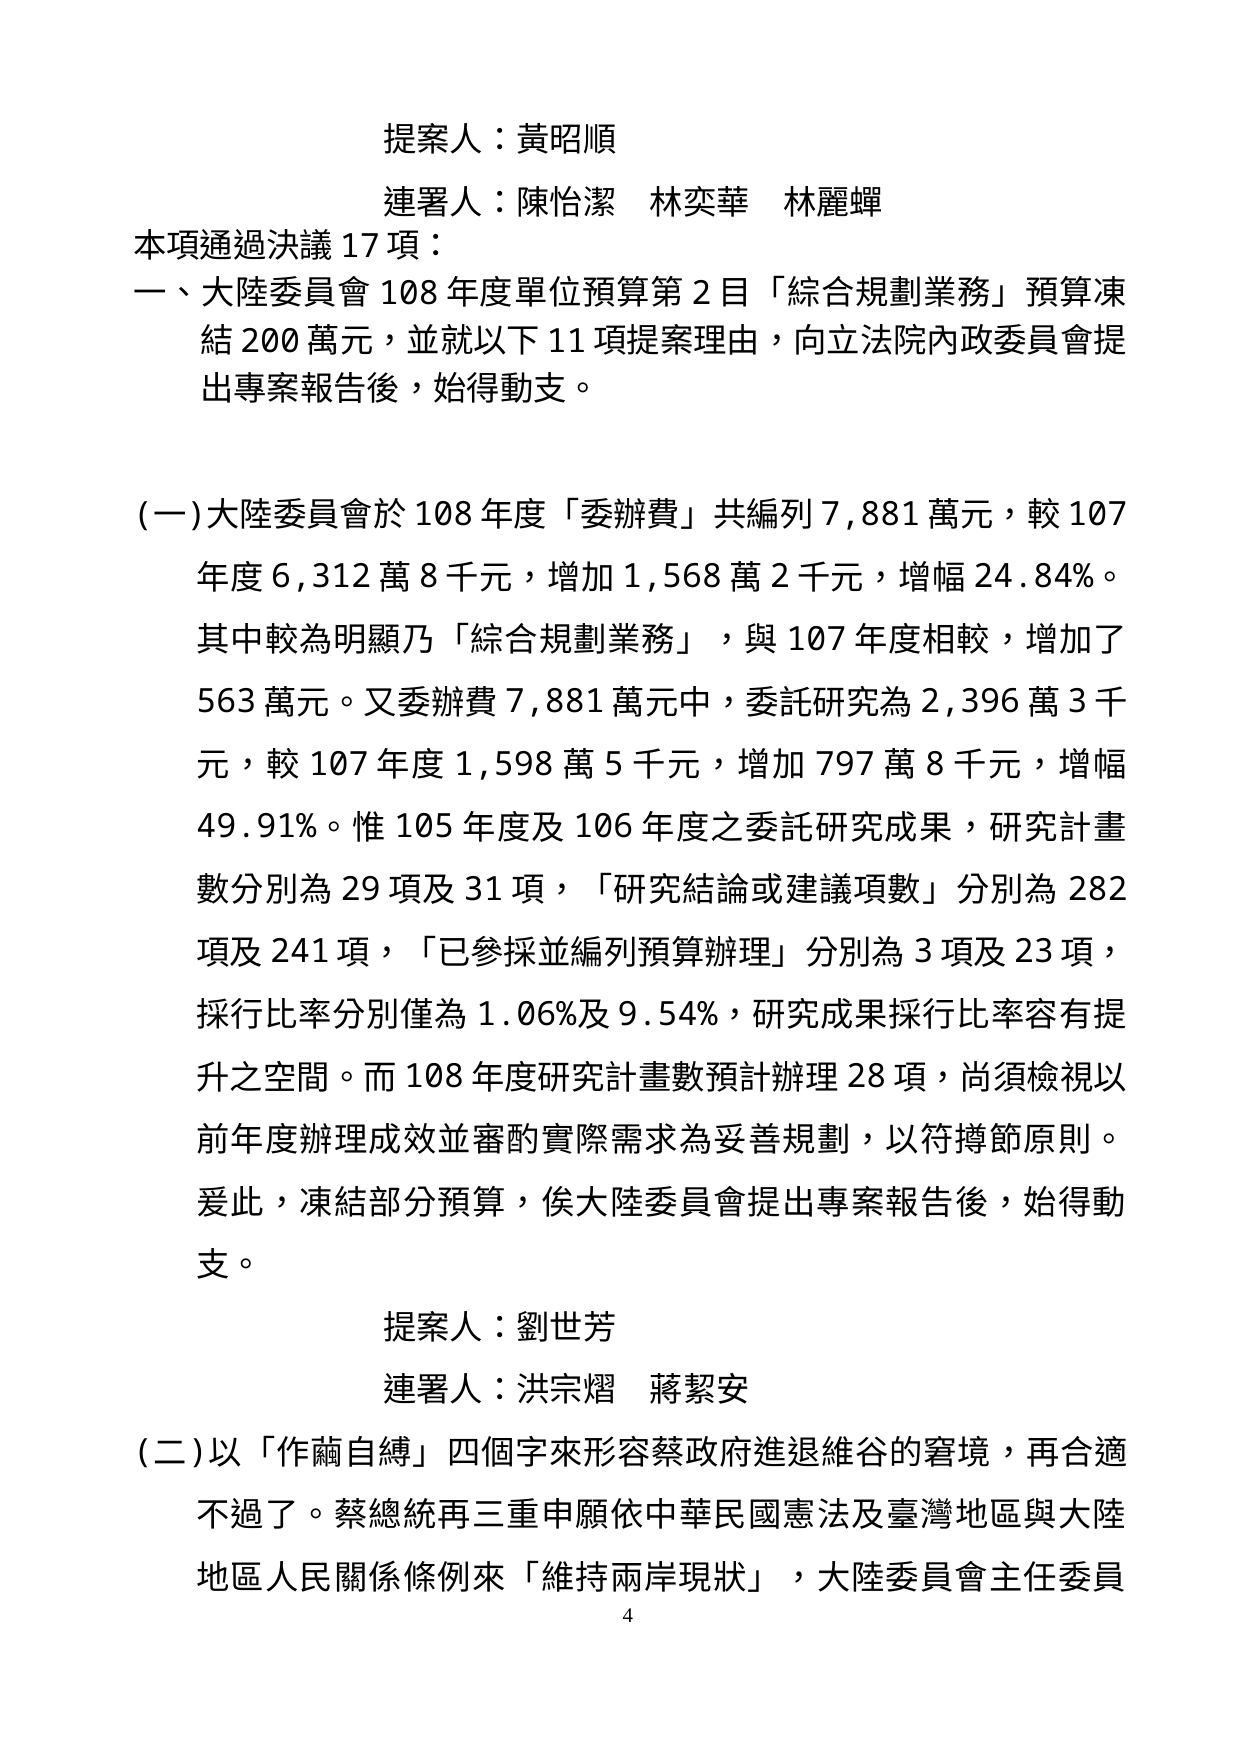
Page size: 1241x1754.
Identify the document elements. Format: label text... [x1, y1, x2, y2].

text 提案人：劉世芳 [383, 1283, 1127, 1346]
text 本項通過決議17項： [133, 221, 1125, 266]
text (二)以「作繭自縛」四個字來形容蔡政府進退維谷的窘境，再合適不過了。蔡總統再三重申願依中華民國憲法及臺灣地區與大陸地區人民關係條例來「維持兩岸現狀」，大陸委員會主任委員 [133, 1408, 1127, 1596]
text 連署人：陳怡潔 林奕華 林麗蟬 [383, 158, 1127, 221]
text 提案人：黃昭順 [383, 96, 1127, 158]
text 連署人：洪宗熠 蔣絜安 [383, 1346, 1127, 1408]
text 一、大陸委員會108年度單位預算第2目「綜合規劃業務」預算凍結200萬元，並就以下11項提案理由，向立法院內政委員會提出專案報告後，始得動支。 [133, 266, 1127, 410]
text (一)大陸委員會於108年度「委辦費」共編列7,881萬元，較107年度6,312萬8千元，增加1,568萬2千元，增幅24.84%。其中較為明顯乃「綜合規劃業務」，與107年度相較，增加了563萬元。又委辦費7,881萬元中，委託研究為2,396萬3千元，較107年度1,598萬5千元，增加797萬8千元，增幅49.91%。惟105年度及106年度之委託研究成果，研究計畫數分別為29項及31項，「研究結論或建議項數」分別為282項及241項，「已參採並編列預算辦理」分別為3項及23項，採行比率分別僅為1.06%及9.54%，研究成果採行比率容有提升之空間。而108年度研究計畫數預計辦理28項，尚須檢視以前年度辦理成效並審酌實際需求為妥善規劃，以符撙節原則。爰此，凍結部分預算，俟大陸委員會提出專案報告後，始得動支。 [133, 471, 1127, 1283]
